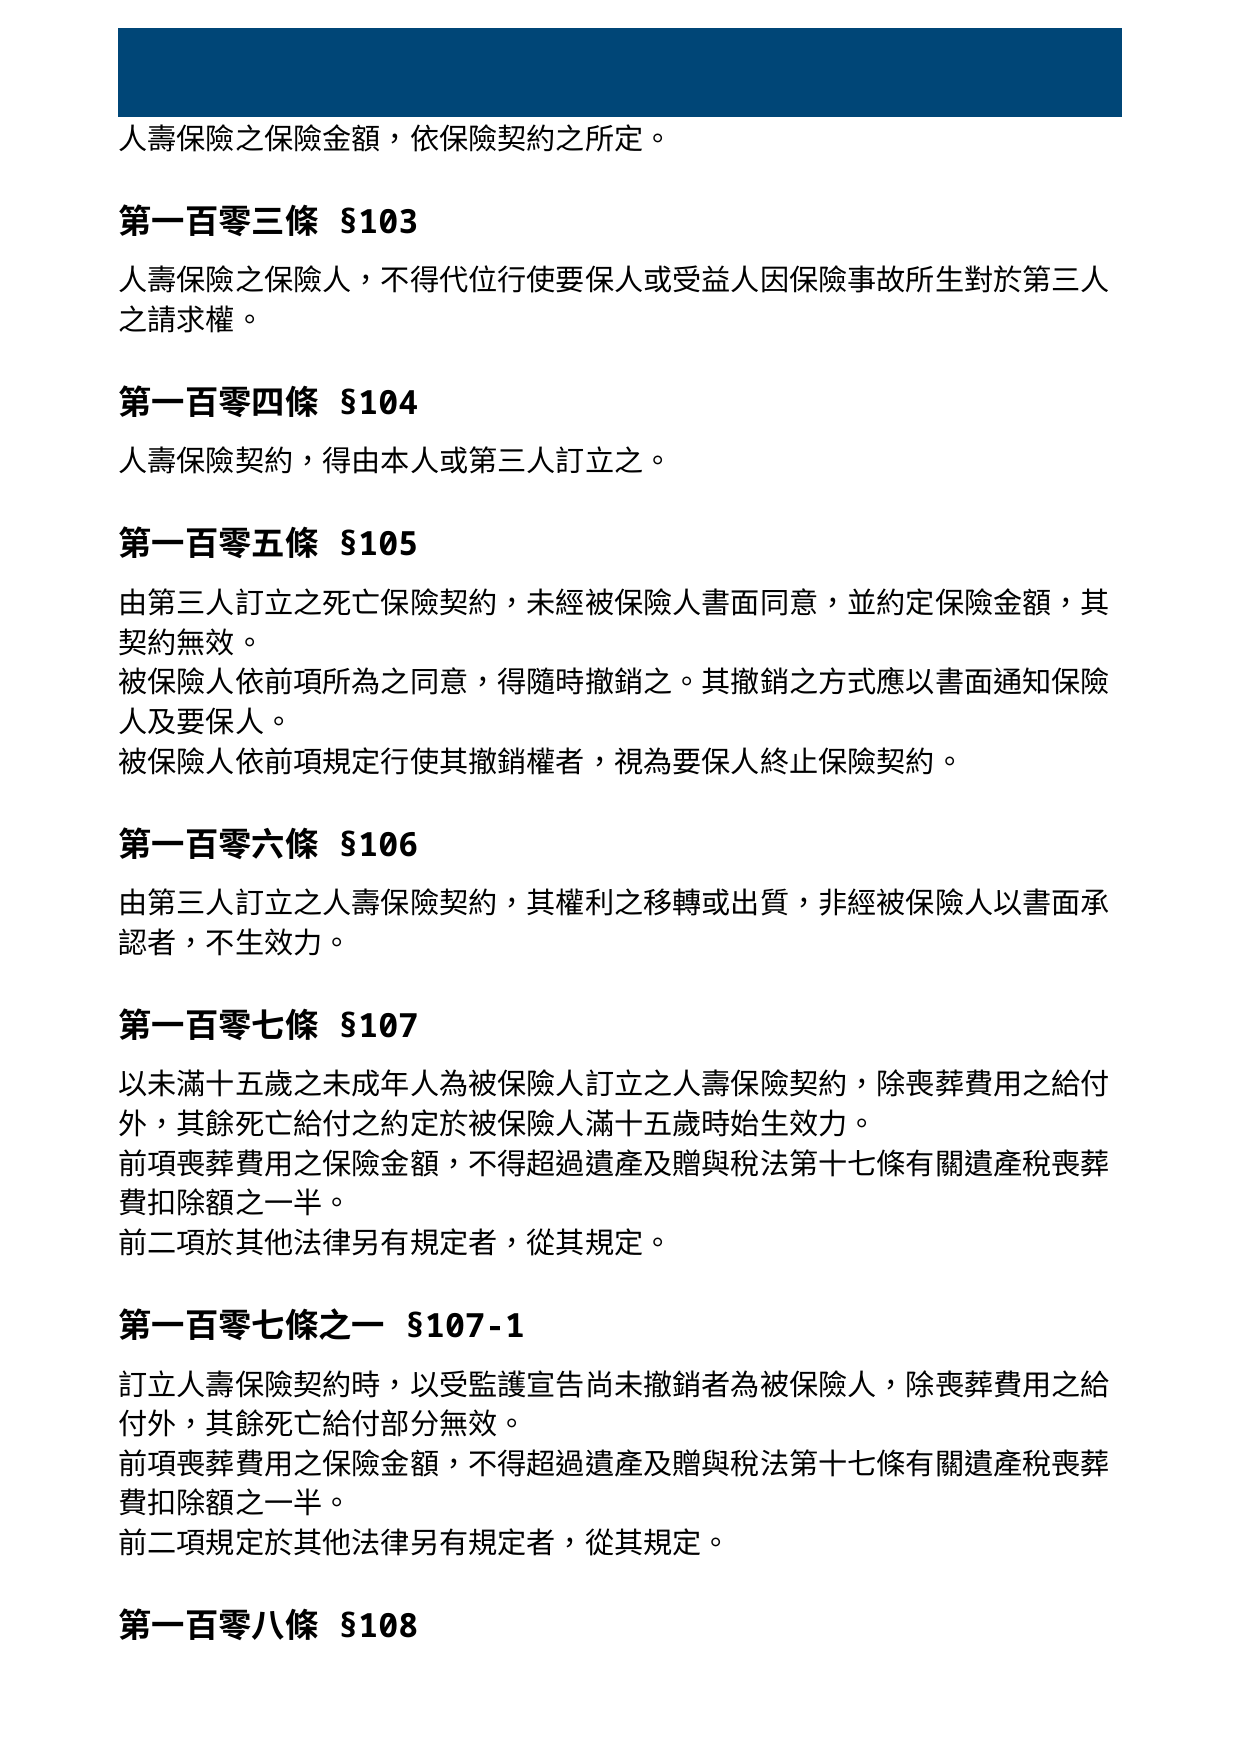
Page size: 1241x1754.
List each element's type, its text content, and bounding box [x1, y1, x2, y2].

text 由第三人訂立之死亡保險契約，未經被保險人書面同意，並約定保險金額，其契約無效。 [118, 582, 1122, 662]
text 前項喪葬費用之保險金額，不得超過遺產及贈與稅法第十七條有關遺產稅喪葬費扣除額之一半。 [118, 1143, 1122, 1222]
text 人壽保險契約，得由本人或第三人訂立之。 [118, 441, 1122, 480]
text 第一百零五條 §105 [118, 520, 1122, 566]
text 第一百零八條 §108 [118, 1602, 1122, 1647]
text 訂立人壽保險契約時，以受監護宣告尚未撤銷者為被保險人，除喪葬費用之給付外，其餘死亡給付部分無效。 [118, 1364, 1122, 1443]
text 以未滿十五歲之未成年人為被保險人訂立之人壽保險契約，除喪葬費用之給付外，其餘死亡給付之約定於被保險人滿十五歲時始生效力。 [118, 1063, 1122, 1143]
text 第一百零六條 §106 [118, 820, 1122, 866]
text 前二項於其他法律另有規定者，從其規定。 [118, 1222, 1122, 1262]
text 第一百零七條 §107 [118, 1001, 1122, 1047]
text 被保險人依前項規定行使其撤銷權者，視為要保人終止保險契約。 [118, 741, 1122, 781]
text 前項喪葬費用之保險金額，不得超過遺產及贈與稅法第十七條有關遺產稅喪葬費扣除額之一半。 [118, 1443, 1122, 1522]
text 第一百零三條 §103 [118, 197, 1122, 243]
text 由第三人訂立之人壽保險契約，其權利之移轉或出質，非經被保險人以書面承認者，不生效力。 [118, 882, 1122, 962]
text 第一百零四條 §104 [118, 379, 1122, 424]
text 人壽保險之保險人，不得代位行使要保人或受益人因保險事故所生對於第三人之請求權。 [118, 259, 1122, 339]
text 人壽保險之保險金額，依保險契約之所定。 [118, 118, 1122, 158]
text 第一百零七條之一 §107-1 [118, 1302, 1122, 1347]
text 被保險人依前項所為之同意，得隨時撤銷之。其撤銷之方式應以書面通知保險人及要保人。 [118, 662, 1122, 741]
text 前二項規定於其他法律另有規定者，從其規定。 [118, 1522, 1122, 1562]
